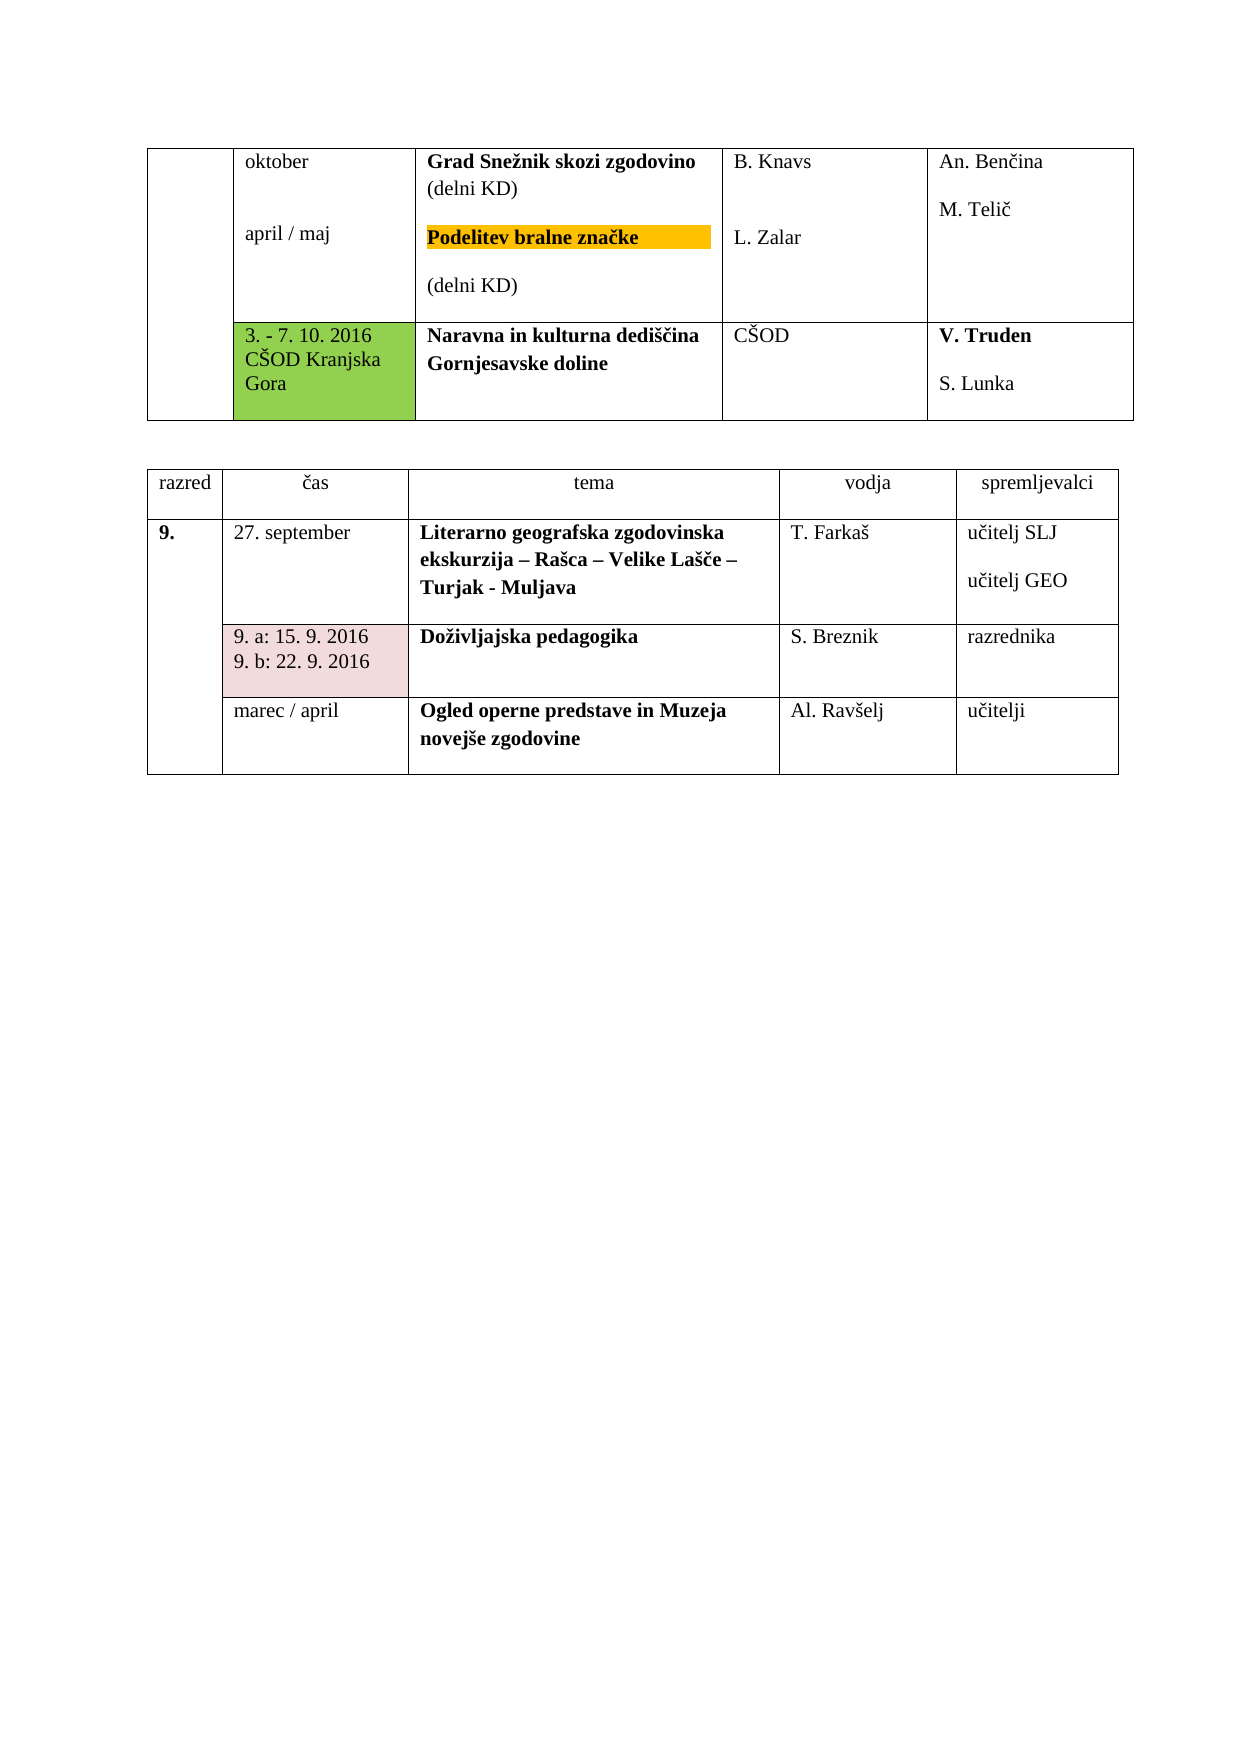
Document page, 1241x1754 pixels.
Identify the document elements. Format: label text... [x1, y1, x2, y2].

table_cell CŠOD [723, 323, 927, 420]
table_cell Al. Ravšelj [780, 698, 956, 774]
table_cell učitelji [957, 698, 1118, 774]
table_header spremljevalci [957, 470, 1118, 519]
table_cell 3. - 7. 10. 2016 CŠOD Kranjska Gora [234, 323, 415, 420]
table_cell 9. a: 15. 9. 2016 9. b: 22. 9. 2016 [223, 625, 408, 697]
table_cell Naravna in kulturna dediščina Gornjesavske doline [416, 323, 722, 420]
table_cell oktober april / maj [234, 149, 415, 322]
table_cell [148, 149, 233, 420]
table_cell [148, 697, 222, 774]
table_cell T. Farkaš [780, 520, 956, 623]
table_cell Doživljajska pedagogika [409, 625, 779, 697]
table_cell 9. [148, 520, 222, 623]
table_cell Grad Snežnik skozi zgodovino (delni KD) Podelitev bralne značke (delni KD) [416, 149, 722, 322]
table_cell 27. september [223, 520, 408, 623]
table_header tema [409, 470, 779, 519]
table_cell [148, 624, 222, 697]
table_cell razrednika [957, 625, 1118, 697]
table_cell marec / april [223, 698, 408, 774]
table_cell V. Truden S. Lunka [928, 323, 1133, 420]
table_cell učitelj SLJ učitelj GEO [957, 520, 1118, 623]
table_cell B. Knavs L. Zalar [723, 149, 927, 322]
table_cell S. Breznik [780, 625, 956, 697]
table_header čas [223, 470, 408, 519]
table_cell Ogled operne predstave in Muzeja novejše zgodovine [409, 698, 779, 774]
table_cell Literarno geografska zgodovinska ekskurzija – Rašca – Velike Lašče – Turjak - Muljava [409, 520, 779, 623]
table_cell An. Benčina M. Telič [928, 149, 1133, 322]
table_header razred [148, 470, 222, 519]
table_header vodja [780, 470, 956, 519]
